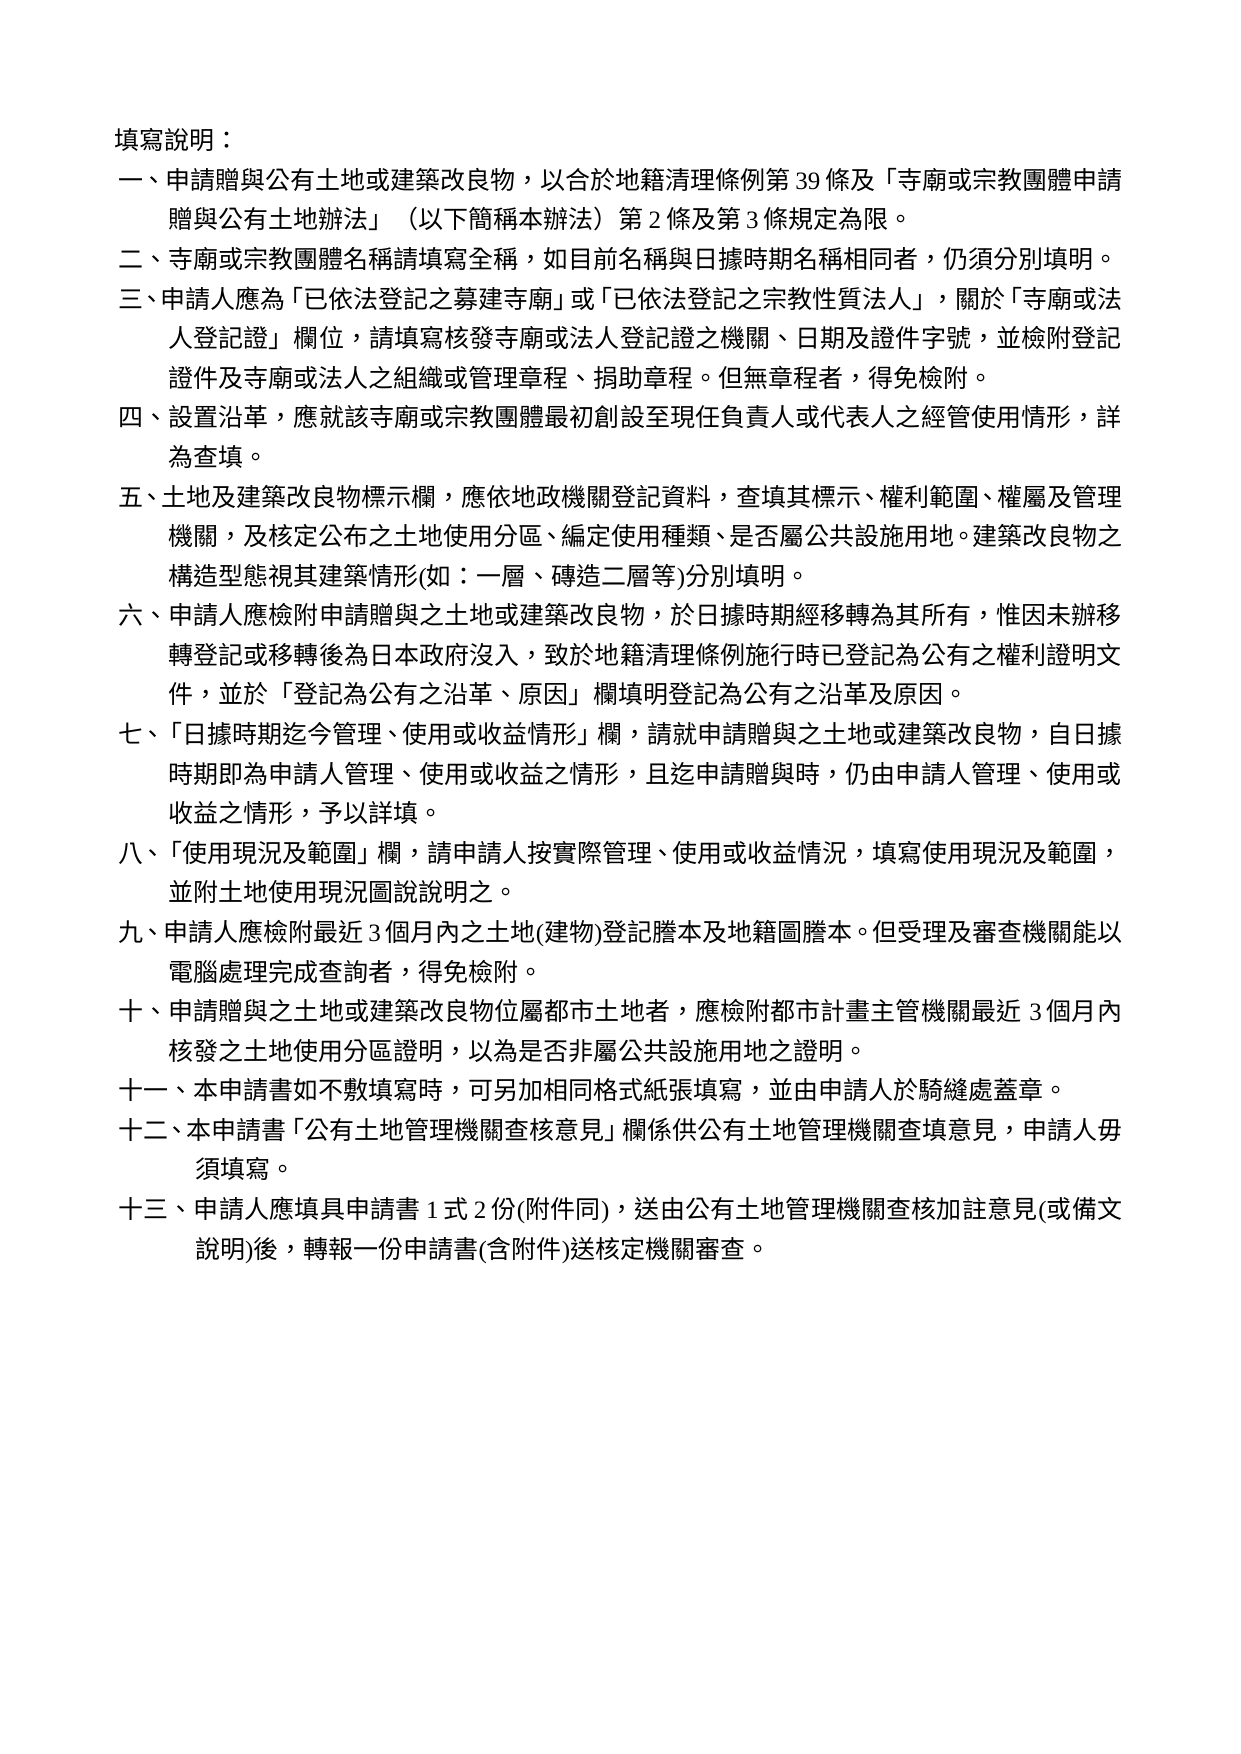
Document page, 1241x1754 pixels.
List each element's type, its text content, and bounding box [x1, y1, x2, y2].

text 六、申請人應檢附申請贈與之土地或建築改良物，於日據時期經移轉為其所有，惟因未辦移轉登記或移轉後為日本政府沒入，致於地籍清理條例施行時已登記為公有之權利證明文件，並於「登記為公有之沿革、原因」欄填明登記為公有之沿革及原因。 [118, 593, 1122, 712]
text 八、「使用現況及範圍」欄，請申請人按實際管理、使用或收益情況，填寫使用現況及範圍，並附土地使用現況圖說說明之。 [118, 831, 1122, 910]
text 一、申請贈與公有土地或建築改良物，以合於地籍清理條例第39條及「寺廟或宗教團體申請贈與公有土地辦法」（以下簡稱本辦法）第2條及第3條規定為限。 [118, 158, 1122, 237]
text 五、土地及建築改良物標示欄，應依地政機關登記資料，查填其標示、權利範圍、權屬及管理機關，及核定公布之土地使用分區、編定使用種類、是否屬公共設施用地。建築改良物之構造型態視其建築情形(如：一層、磚造二層等)分別填明。 [118, 474, 1122, 593]
text 三、申請人應為「已依法登記之募建寺廟」或「已依法登記之宗教性質法人」，關於「寺廟或法人登記證」欄位，請填寫核發寺廟或法人登記證之機關、日期及證件字號，並檢附登記證件及寺廟或法人之組織或管理章程、捐助章程。但無章程者，得免檢附。 [118, 276, 1122, 395]
text 填寫說明： [112, 118, 1122, 158]
text 十二、本申請書「公有土地管理機關查核意見」欄係供公有土地管理機關查填意見，申請人毋須填寫。 [118, 1108, 1122, 1187]
text 二、寺廟或宗教團體名稱請填寫全稱，如目前名稱與日據時期名稱相同者，仍須分別填明。 [118, 237, 1122, 276]
text 四、設置沿革，應就該寺廟或宗教團體最初創設至現任負責人或代表人之經管使用情形，詳為查填。 [118, 395, 1122, 474]
text 七、「日據時期迄今管理、使用或收益情形」欄，請就申請贈與之土地或建築改良物，自日據時期即為申請人管理、使用或收益之情形，且迄申請贈與時，仍由申請人管理、使用或收益之情形，予以詳填。 [118, 712, 1122, 831]
text 九、申請人應檢附最近3個月內之土地(建物)登記謄本及地籍圖謄本。但受理及審查機關能以電腦處理完成查詢者，得免檢附。 [118, 910, 1122, 989]
text 十三、申請人應填具申請書1式2份(附件同)，送由公有土地管理機關查核加註意見(或備文說明)後，轉報一份申請書(含附件)送核定機關審查。 [118, 1187, 1122, 1266]
text 十、申請贈與之土地或建築改良物位屬都市土地者，應檢附都市計畫主管機關最近3個月內核發之土地使用分區證明，以為是否非屬公共設施用地之證明。 [118, 989, 1122, 1068]
text 十一、本申請書如不敷填寫時，可另加相同格式紙張填寫，並由申請人於騎縫處蓋章。 [118, 1068, 1122, 1108]
